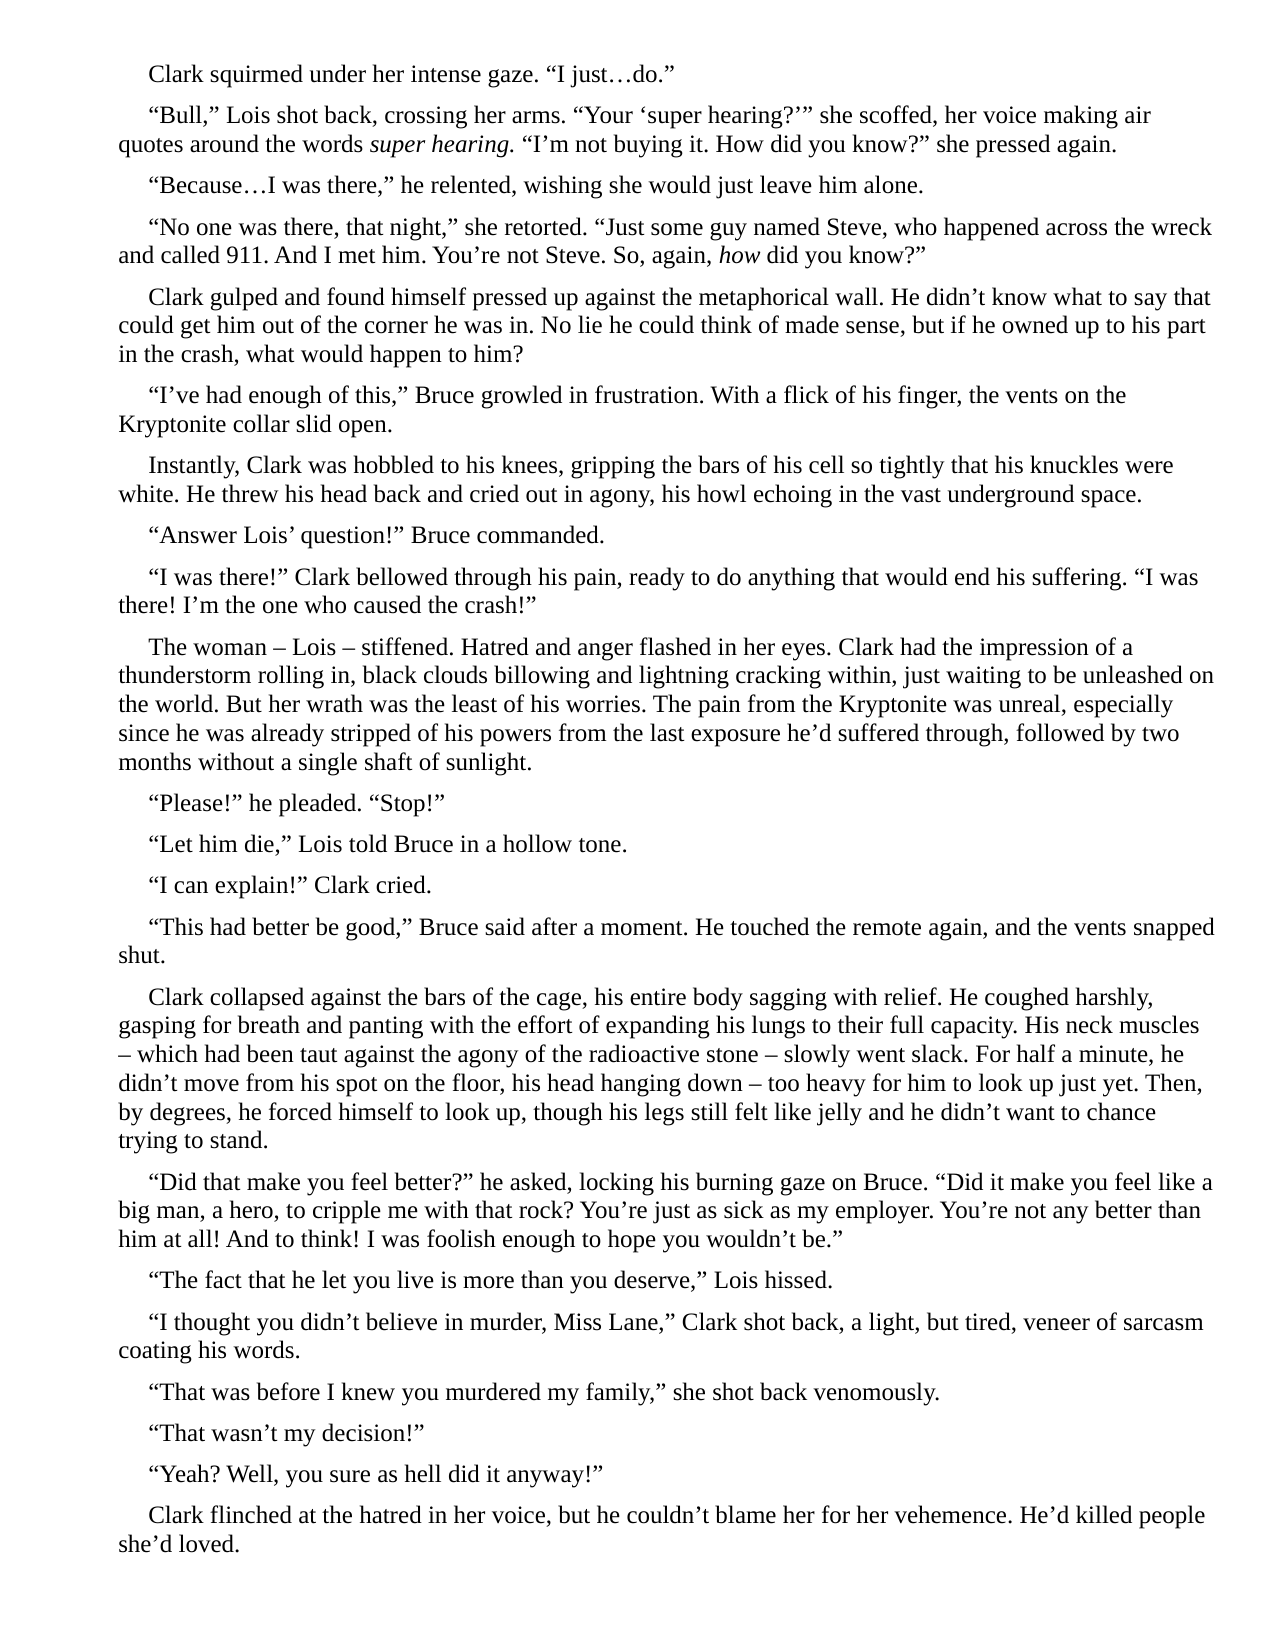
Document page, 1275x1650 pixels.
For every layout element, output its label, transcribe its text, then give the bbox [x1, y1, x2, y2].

text “Let him die,” Lois told Bruce in a hollow tone. [118, 829, 1216, 858]
text “I’ve had enough of this,” Bruce growled in frustration. With a flick of his finger, the vents on the Kryptonite collar slid open. [118, 380, 1216, 438]
text “Did that make you feel better?” he asked, locking his burning gaze on Bruce. “Did it make you feel like a big man, a hero, to cripple me with that rock? You’re just as sick as my employer. You’re not any better than him at all! And to think! I was foolish enough to hope you wouldn’t be.” [118, 1167, 1216, 1253]
text “That was before I knew you murdered my family,” she shot back venomously. [118, 1377, 1216, 1405]
text “Answer Lois’ question!” Bruce commanded. [118, 520, 1216, 549]
text “I can explain!” Clark cried. [118, 870, 1216, 899]
text “Bull,” Lois shot back, crossing her arms. “Your ‘super hearing?’” she scoffed, her voice making air quotes around the words super hearing. “I’m not buying it. How did you know?” she pressed again. [118, 100, 1216, 158]
text Clark flinched at the hatred in her voice, but he couldn’t blame her for her vehemence. He’d killed people she’d loved. [118, 1500, 1216, 1558]
text “Because…I was there,” he relented, wishing she would just leave him alone. [118, 170, 1216, 199]
text Instantly, Clark was hobbled to his knees, gripping the bars of his cell so tightly that his knuckles were white. He threw his head back and cried out in agony, his howl echoing in the vast underground space. [118, 450, 1216, 508]
text “Please!” he pleaded. “Stop!” [118, 788, 1216, 817]
text “No one was there, that night,” she retorted. “Just some guy named Steve, who happened across the wreck and called 911. And I met him. You’re not Steve. So, again, how did you know?” [118, 212, 1216, 269]
text “That wasn’t my decision!” [118, 1418, 1216, 1447]
text “I was there!” Clark bellowed through his pain, ready to do anything that would end his suffering. “I was there! I’m the one who caused the crash!” [118, 562, 1216, 619]
text “This had better be good,” Bruce said after a moment. He touched the remote again, and the vents snapped shut. [118, 912, 1216, 969]
text “The fact that he let you live is more than you deserve,” Lois hissed. [118, 1265, 1216, 1294]
text Clark gulped and found himself pressed up against the metaphorical wall. He didn’t know what to say that could get him out of the corner he was in. No lie he could think of made sense, but if he owned up to his part in the crash, what would happen to him? [118, 282, 1216, 368]
text Clark squirmed under her intense gaze. “I just…do.” [118, 59, 1216, 88]
text The woman – Lois – stiffened. Hatred and anger flashed in her eyes. Clark had the impression of a thunderstorm rolling in, black clouds billowing and lightning cracking within, just waiting to be unleashed on the world. But her wrath was the least of his worries. The pain from the Kryptonite was unreal, especially since he was already stripped of his powers from the last exposure he’d suffered through, followed by two months without a single shaft of sunlight. [118, 632, 1216, 775]
text Clark collapsed against the bars of the cage, his entire body sagging with relief. He coughed harshly, gasping for breath and panting with the effort of expanding his lungs to their full capacity. His neck muscles – which had been taut against the agony of the radioactive stone – slowly went slack. For half a minute, he didn’t move from his spot on the floor, his head hanging down – too heavy for him to look up just yet. Then, by degrees, he forced himself to look up, though his legs still felt like jelly and he didn’t want to chance trying to stand. [118, 982, 1216, 1154]
text “I thought you didn’t believe in murder, Miss Lane,” Clark shot back, a light, but tired, veneer of sarcasm coating his words. [118, 1307, 1216, 1364]
text “Yeah? Well, you sure as hell did it anyway!” [118, 1459, 1216, 1488]
